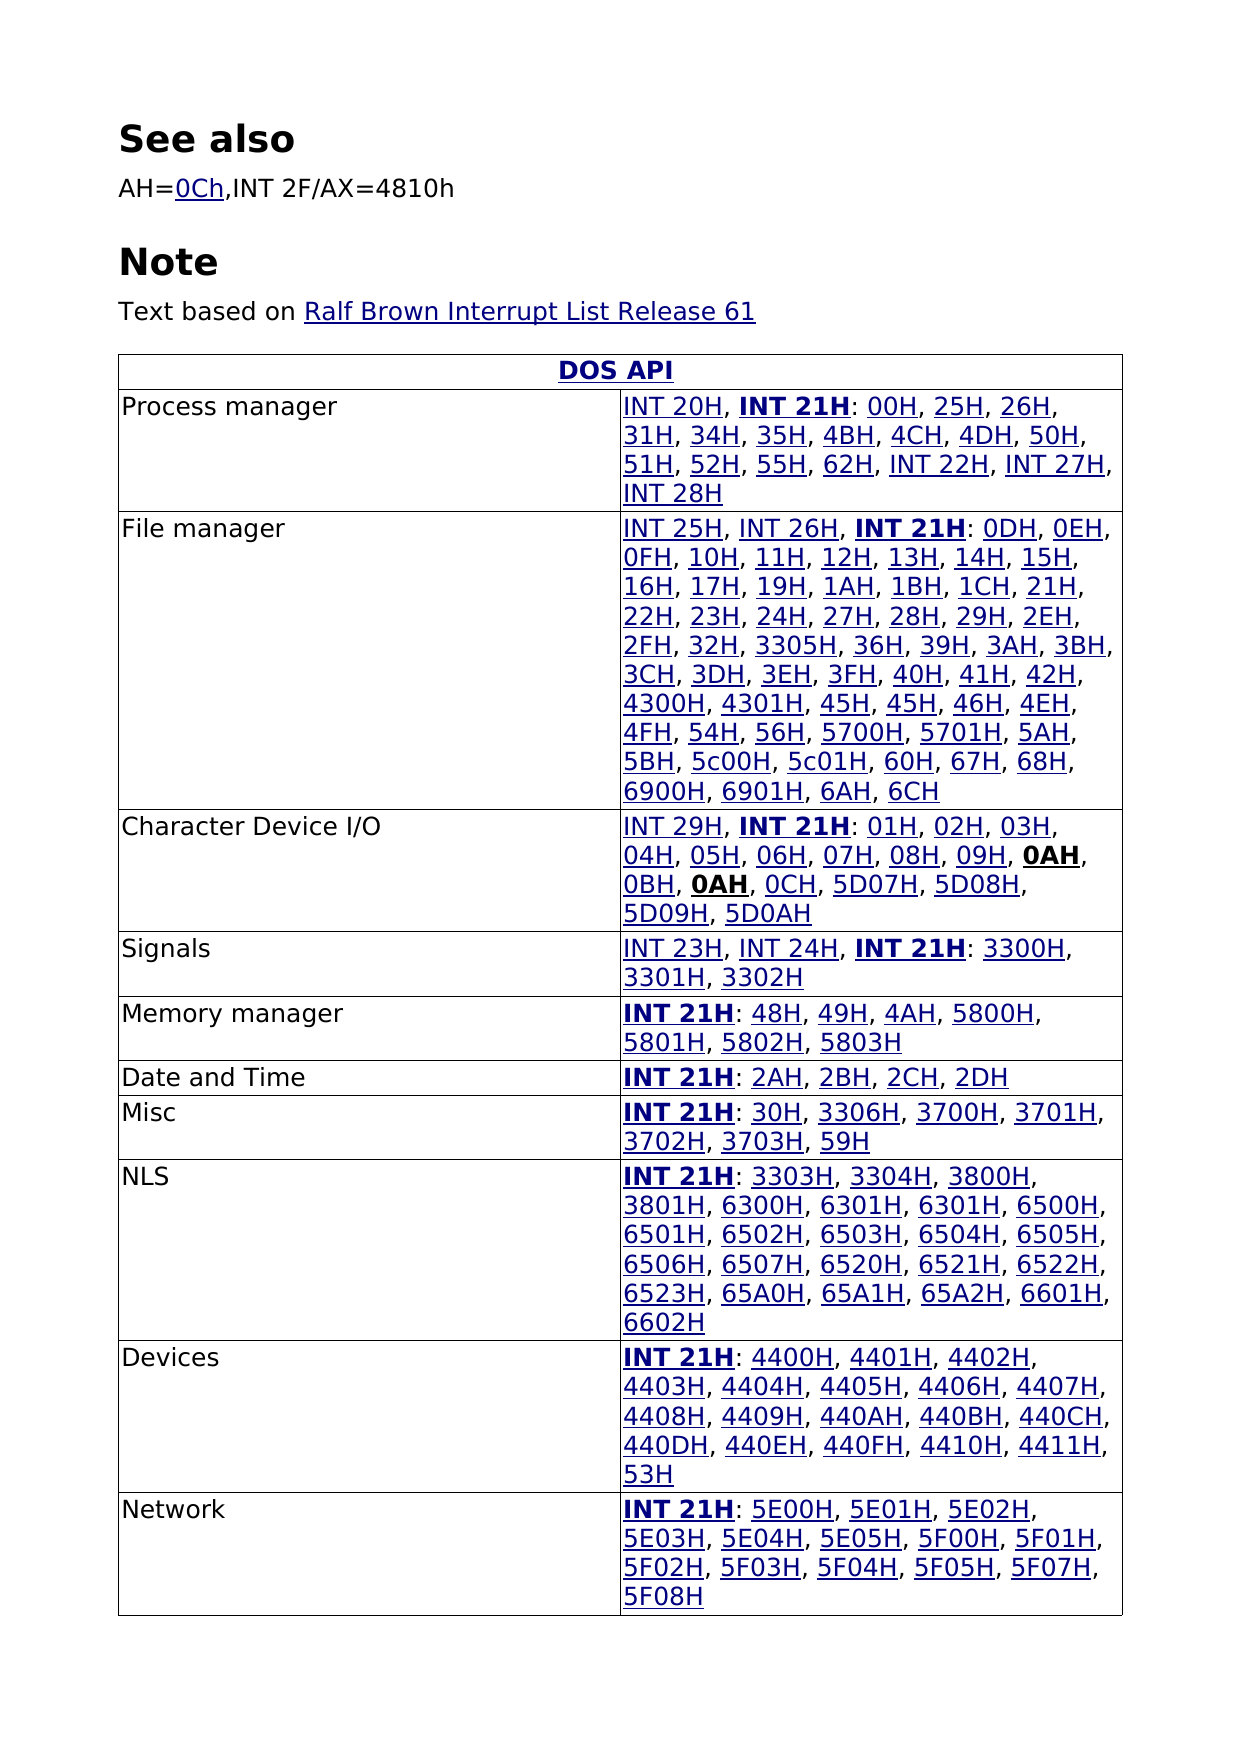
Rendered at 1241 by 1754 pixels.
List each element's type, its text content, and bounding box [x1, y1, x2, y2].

table_cell Memory manager [119, 997, 620, 1060]
table_cell Character Device I/O [119, 810, 620, 931]
text Text based on Ralf Brown Interrupt List Release 61 [118, 297, 1122, 326]
table_cell Misc [119, 1096, 620, 1159]
table_header DOS API [119, 355, 1122, 389]
table_cell INT 21H: 2AH, 2BH, 2CH, 2DH [621, 1061, 1122, 1095]
text AH=0Ch,INT 2F/AX=4810h [118, 174, 1122, 203]
table_cell INT 21H: 30H, 3306H, 3700H, 3701H, 3702H, 3703H, 59H [621, 1096, 1122, 1159]
table_cell NLS [119, 1160, 620, 1340]
table_cell File manager [119, 512, 620, 809]
table_cell INT 23H, INT 24H, INT 21H: 3300H, 3301H, 3302H [621, 932, 1122, 996]
subtitle See also [118, 118, 1122, 162]
table_cell INT 21H: 4400H, 4401H, 4402H, 4403H, 4404H, 4405H, 4406H, 4407H, 4408H, 4409H, 440AH, 440BH, 440CH, 440DH, 440EH, 440FH, 4410H, 4411H, 53H [621, 1341, 1122, 1492]
table_cell INT 21H: 3303H, 3304H, 3800H, 3801H, 6300H, 6301H, 6301H, 6500H, 6501H, 6502H, 6503H, 6504H, 6505H, 6506H, 6507H, 6520H, 6521H, 6522H, 6523H, 65A0H, 65A1H, 65A2H, 6601H, 6602H [621, 1160, 1122, 1340]
table_cell INT 25H, INT 26H, INT 21H: 0DH, 0EH, 0FH, 10H, 11H, 12H, 13H, 14H, 15H, 16H, 17H, 19H, 1AH, 1BH, 1CH, 21H, 22H, 23H, 24H, 27H, 28H, 29H, 2EH, 2FH, 32H, 3305H, 36H, 39H, 3AH, 3BH, 3CH, 3DH, 3EH, 3FH, 40H, 41H, 42H, 4300H, 4301H, 45H, 45H, 46H, 4EH, 4FH, 54H, 56H, 5700H, 5701H, 5AH, 5BH, 5c00H, 5c01H, 60H, 67H, 68H, 6900H, 6901H, 6AH, 6CH [621, 512, 1122, 809]
table_cell Network [119, 1493, 620, 1615]
table_cell INT 21H: 48H, 49H, 4AH, 5800H, 5801H, 5802H, 5803H [621, 997, 1122, 1060]
subtitle Note [118, 241, 1122, 284]
table_cell Devices [119, 1341, 620, 1492]
table_cell INT 29H, INT 21H: 01H, 02H, 03H, 04H, 05H, 06H, 07H, 08H, 09H, 0AH, 0BH, 0AH, 0CH, 5D07H, 5D08H, 5D09H, 5D0AH [621, 810, 1122, 931]
table_cell Process manager [119, 390, 620, 511]
table_cell Date and Time [119, 1061, 620, 1095]
table_cell INT 20H, INT 21H: 00H, 25H, 26H, 31H, 34H, 35H, 4BH, 4CH, 4DH, 50H, 51H, 52H, 55H, 62H, INT 22H, INT 27H, INT 28H [621, 390, 1122, 511]
table_cell INT 21H: 5E00H, 5E01H, 5E02H, 5E03H, 5E04H, 5E05H, 5F00H, 5F01H, 5F02H, 5F03H, 5F04H, 5F05H, 5F07H, 5F08H [621, 1493, 1122, 1615]
table_cell Signals [119, 932, 620, 996]
